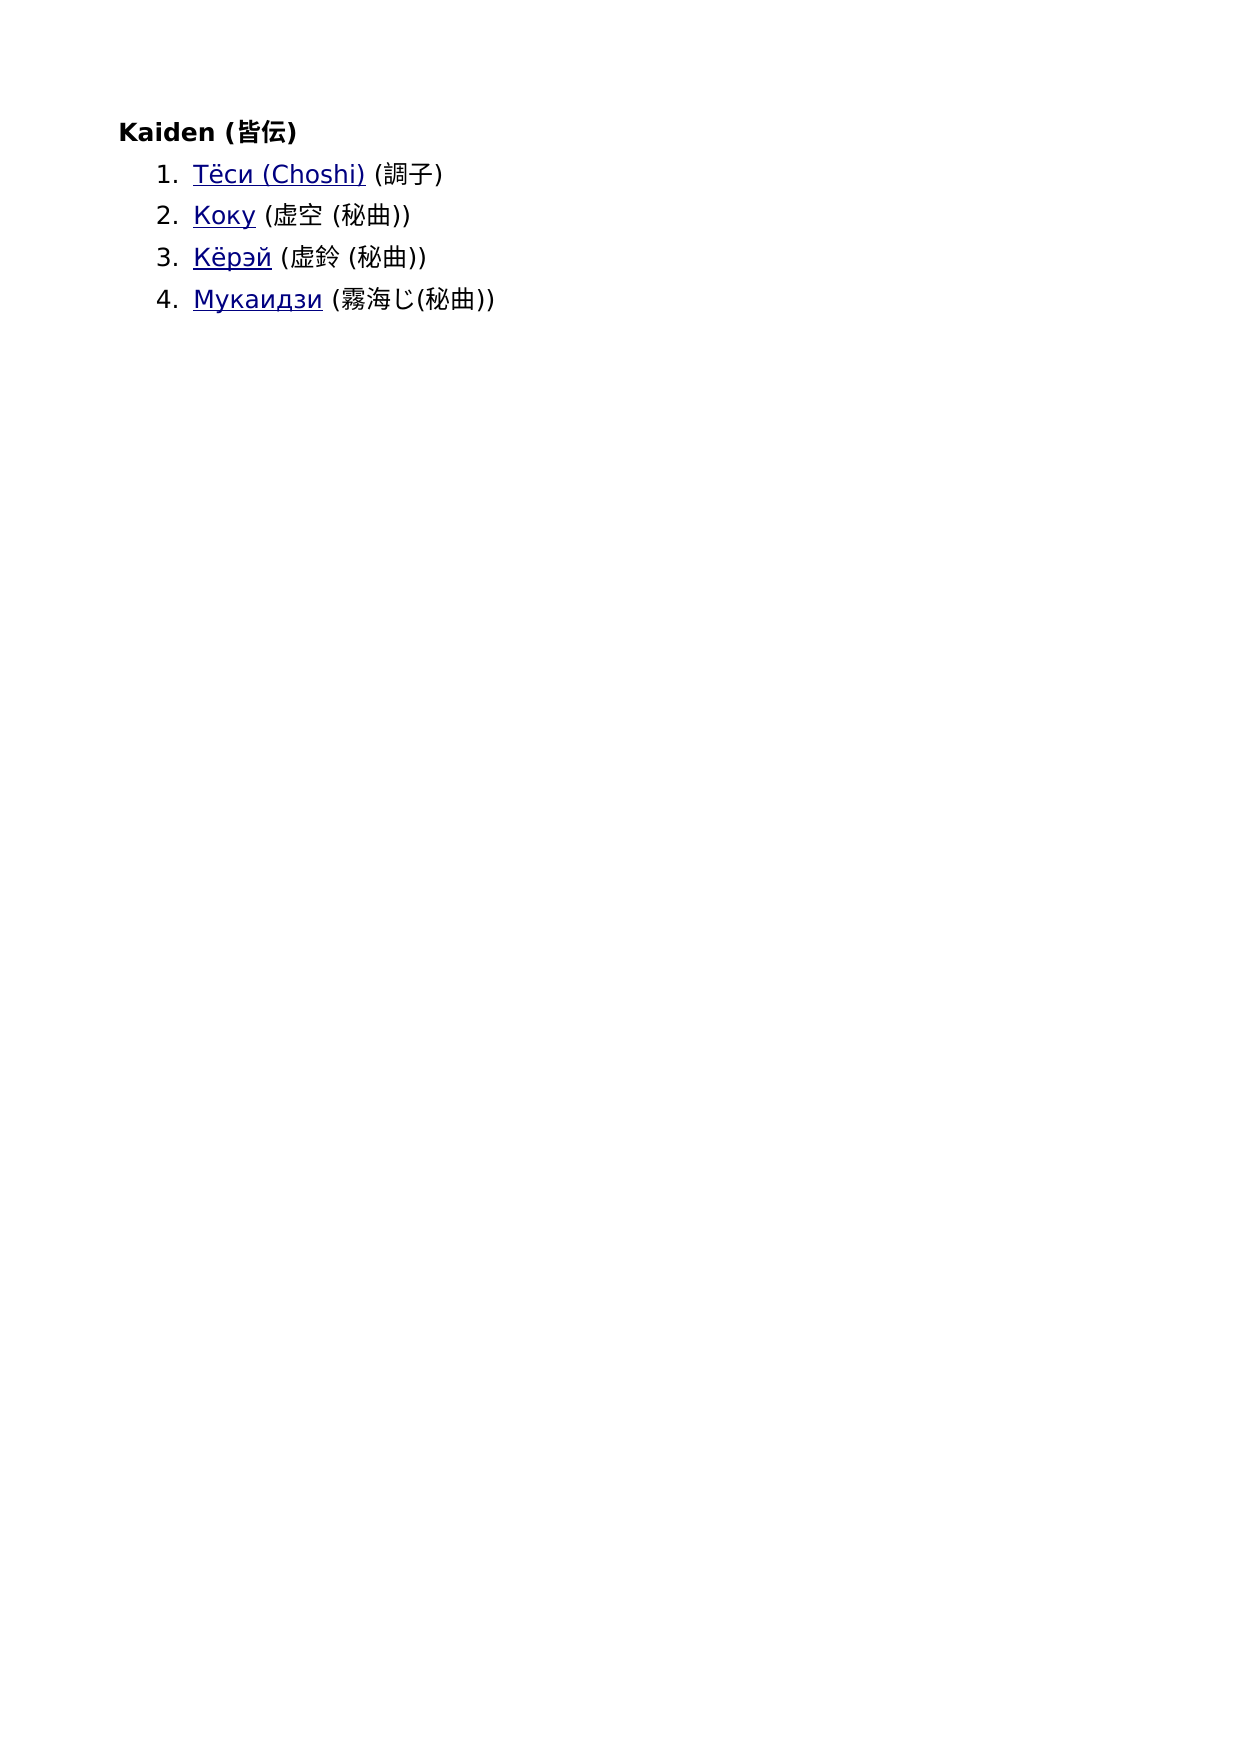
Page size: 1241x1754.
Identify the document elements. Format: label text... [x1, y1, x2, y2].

list Мукаидзи (霧海じ(秘曲)) [156, 285, 1122, 314]
list Кёрэй (虚鈴 (秘曲)) [156, 243, 1122, 272]
list Тёси (Choshi) (調子) [156, 160, 1122, 189]
list Коку (虚空 (秘曲)) [156, 201, 1122, 231]
text Kaiden (皆伝) [118, 118, 1122, 147]
